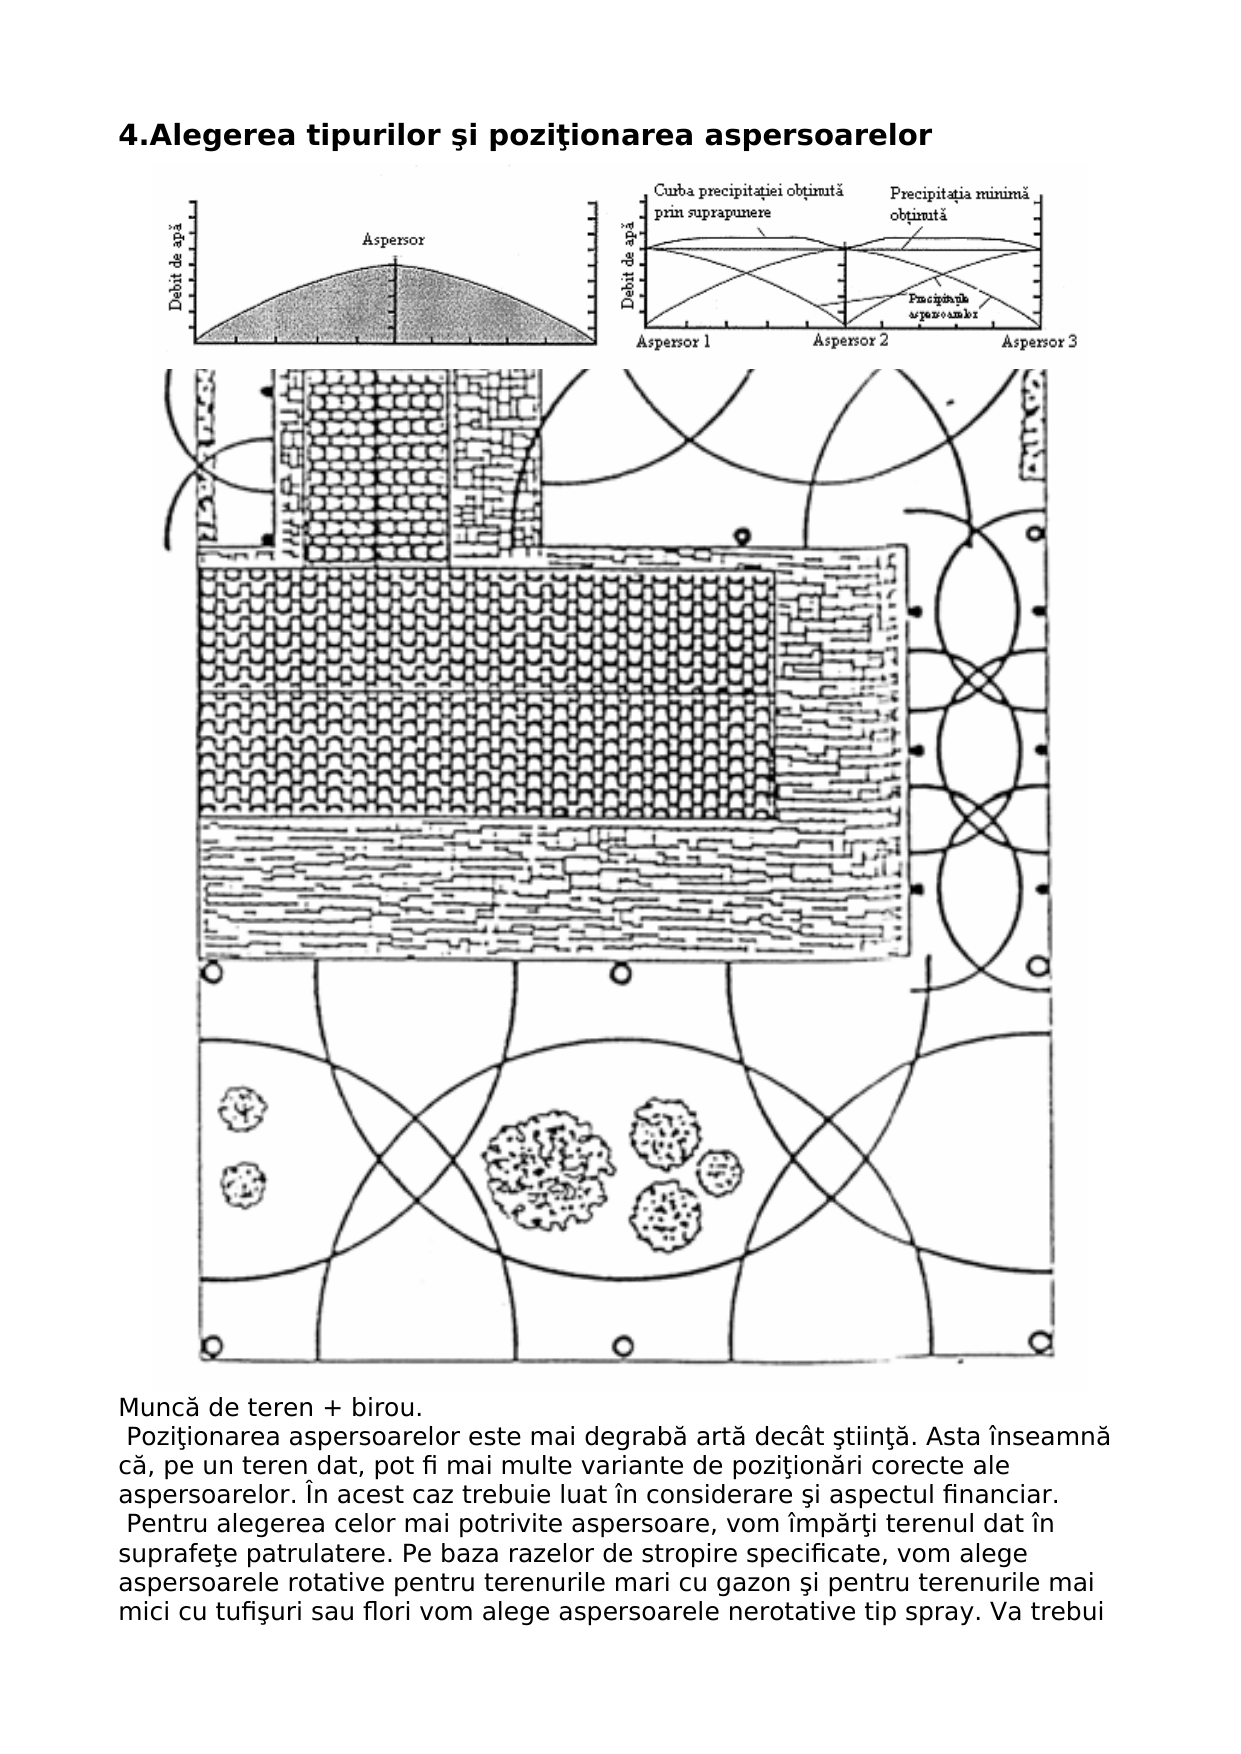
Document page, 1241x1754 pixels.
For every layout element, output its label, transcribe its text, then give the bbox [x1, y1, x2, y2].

subtitle 4.Alegerea tipurilor şi poziţionarea aspersoarelor [118, 118, 1122, 152]
picture [151, 164, 1089, 1393]
text Muncă de teren + birou. Poziţionarea aspersoarelor este mai degrabă artă decât ştiinţă. Asta înseamnă că, pe un teren dat, pot fi mai multe variante de poziţionări corecte ale aspersoarelor. În acest caz trebuie luat în considerare şi aspectul financiar. Pentru alegerea celor mai potrivite aspersoare, vom împărţi terenul dat în suprafeţe patrulatere. Pe baza razelor de stropire specificate, vom alege aspersoarele rotative pentru terenurile mari cu gazon şi pentru terenurile mai mici cu tufişuri sau flori vom alege aspersoarele nerotative tip spray. Va trebui [118, 164, 1122, 1626]
